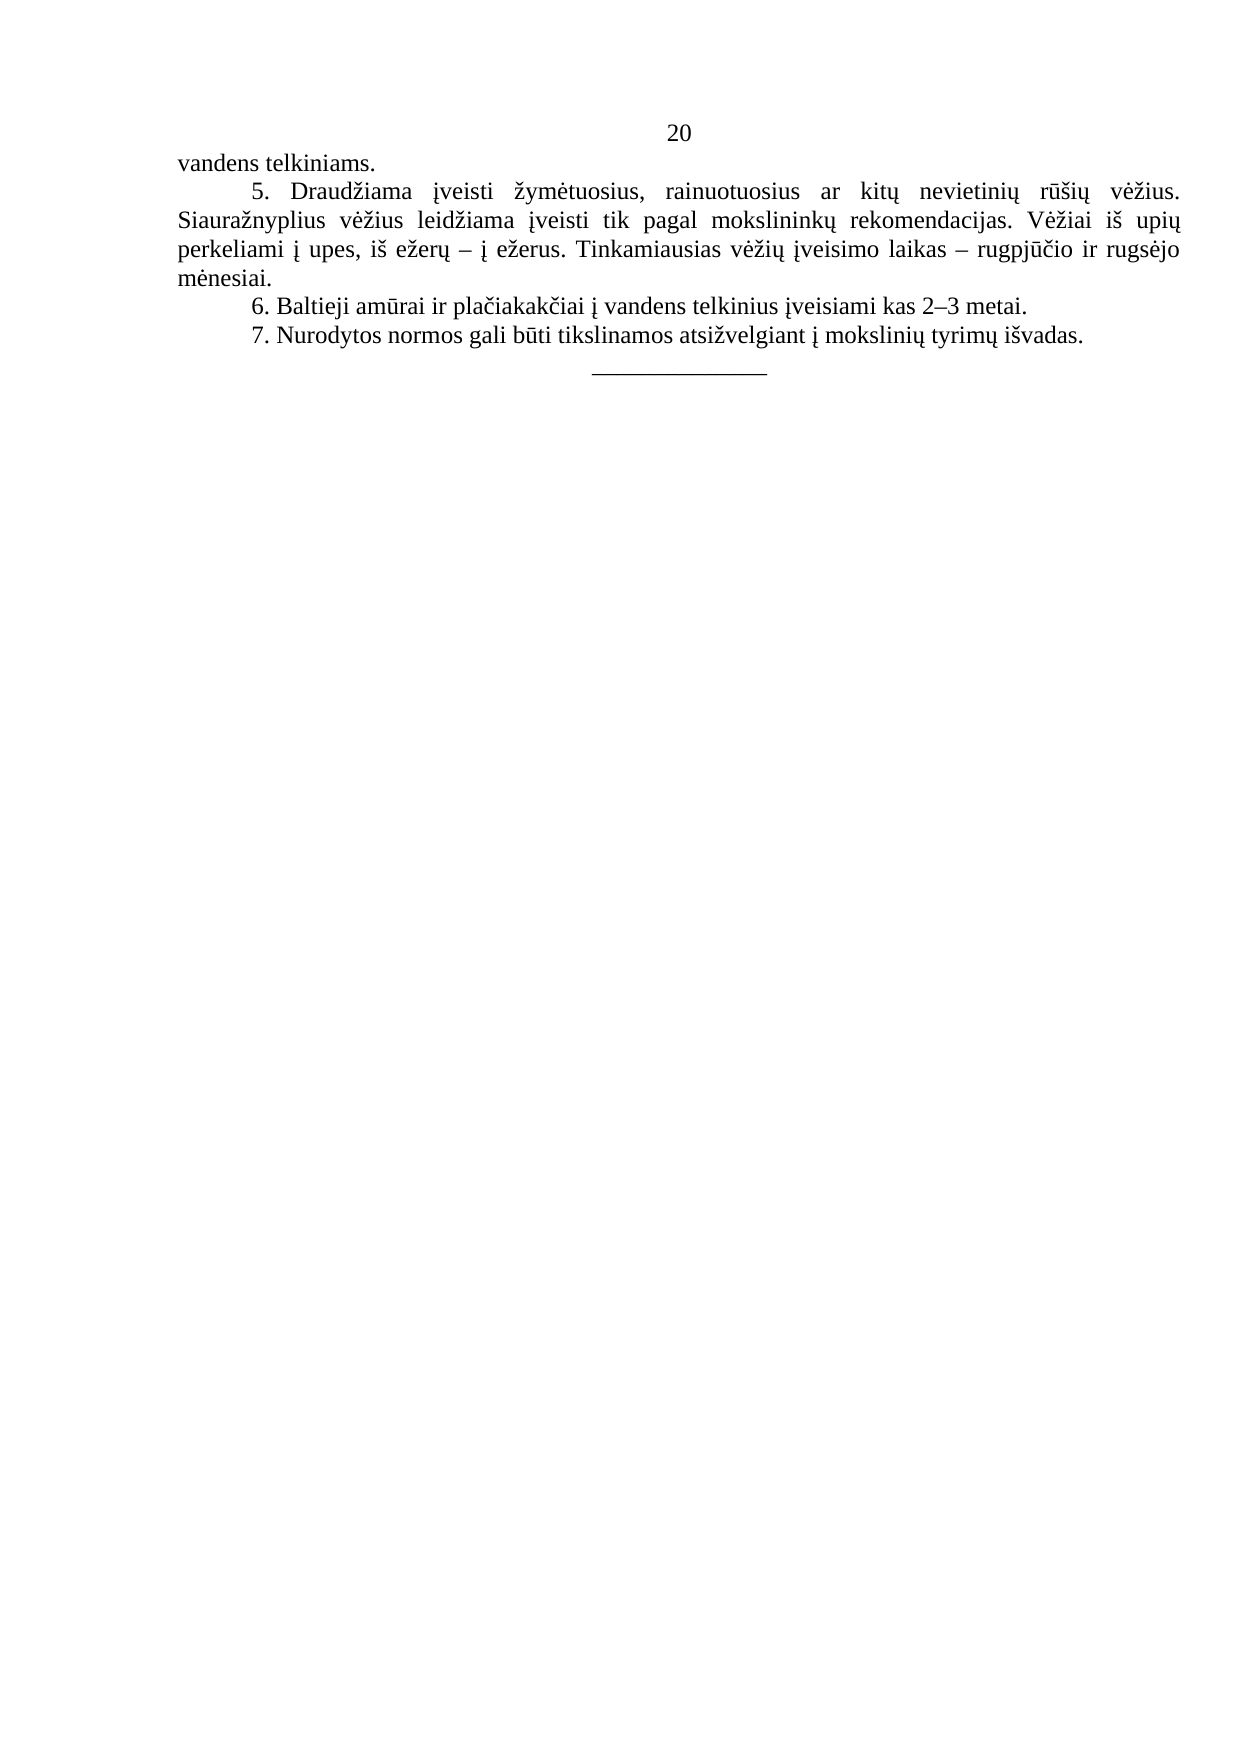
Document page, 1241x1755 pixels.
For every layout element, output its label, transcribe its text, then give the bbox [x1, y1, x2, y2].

text vandens telkiniams. [177, 148, 1181, 176]
text ______________ [177, 349, 1181, 378]
text 7. Nurodytos normos gali būti tikslinamos atsižvelgiant į mokslinių tyrimų išvadas. [177, 320, 1181, 349]
text 6. Baltieji amūrai ir plačiakakčiai į vandens telkinius įveisiami kas 2–3 metai. [177, 291, 1181, 320]
text 5. Draudžiama įveisti žymėtuosius, rainuotuosius ar kitų nevietinių rūšių vėžius. Siauražnyplius vėžius leidžiama įveisti tik pagal mokslininkų rekomendacijas. Vėžiai iš upių perkeliami į upes, iš ežerų – į ežerus. Tinkamiausias vėžių įveisimo laikas – rugpjūčio ir rugsėjo mėnesiai. [177, 176, 1181, 291]
